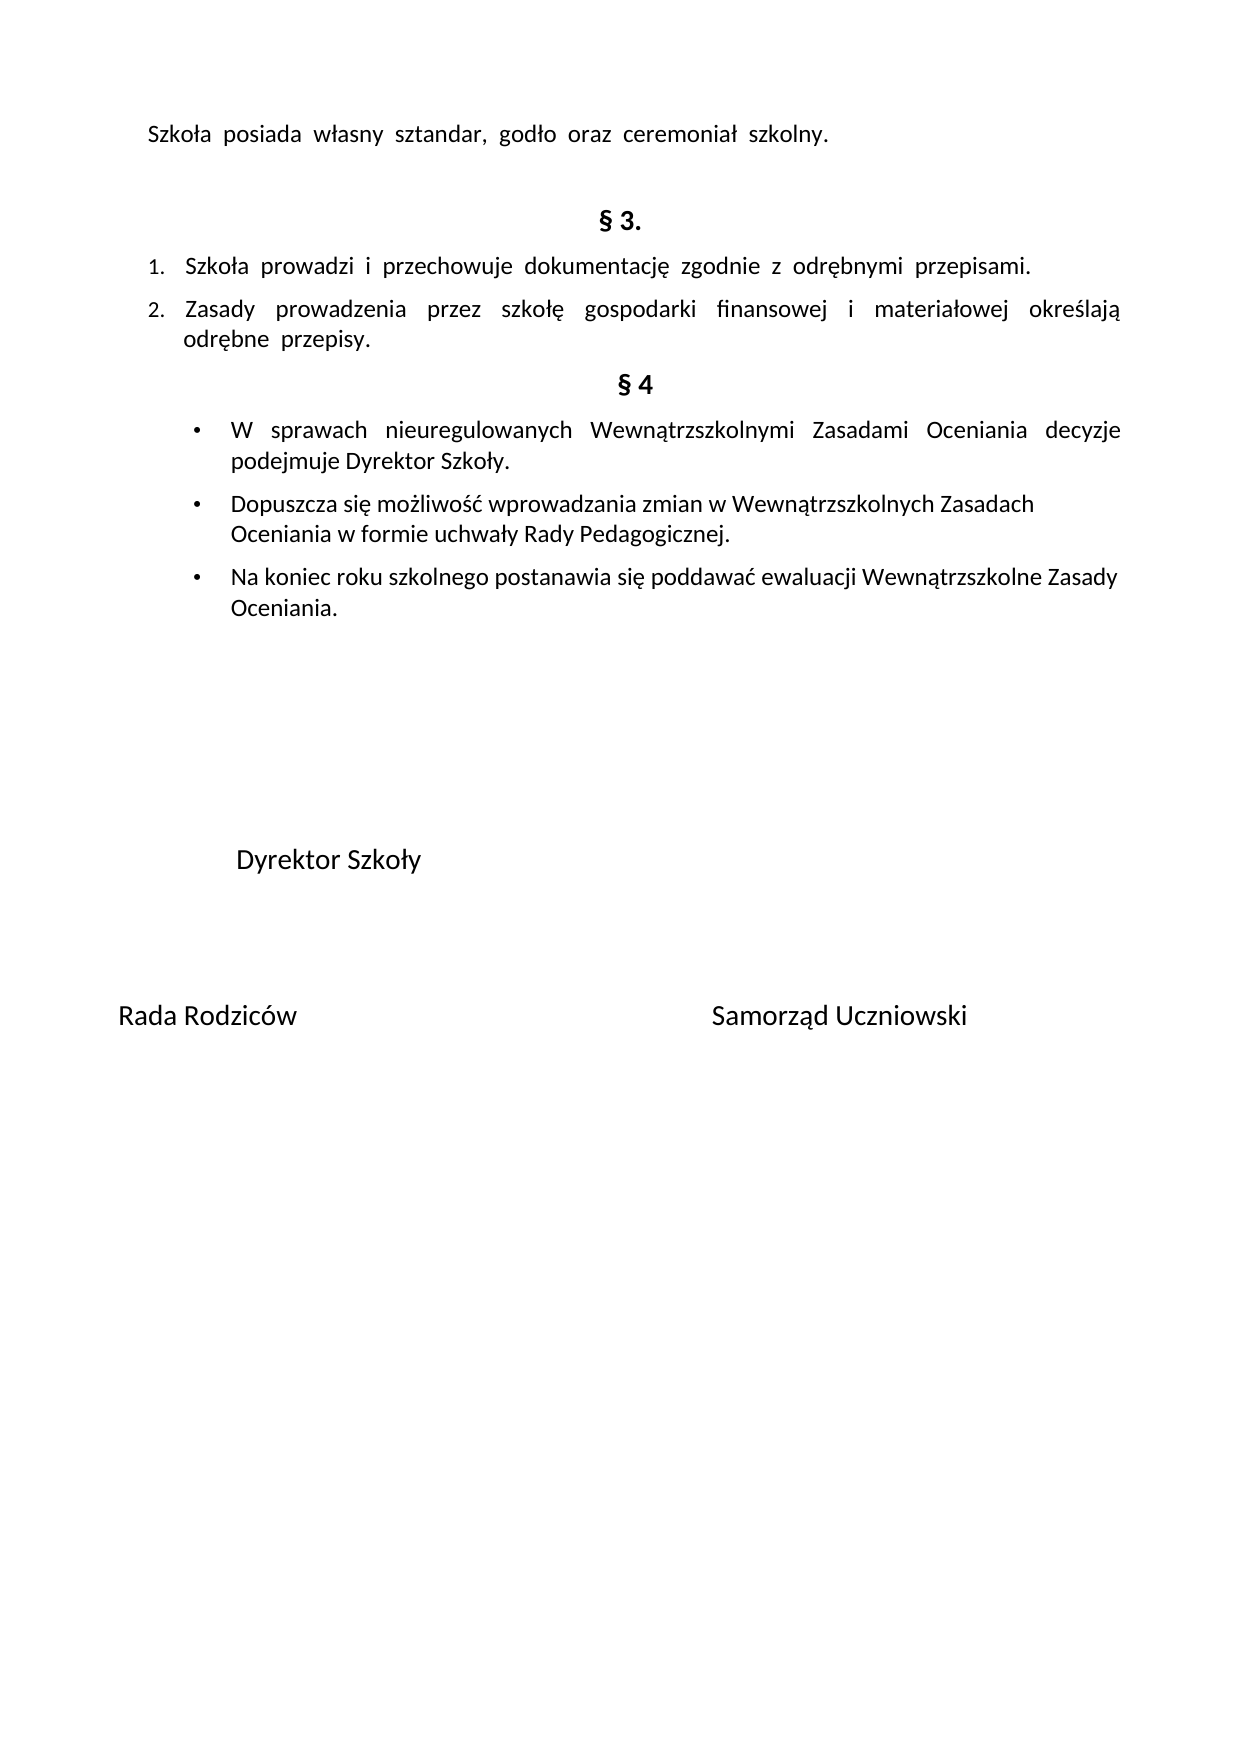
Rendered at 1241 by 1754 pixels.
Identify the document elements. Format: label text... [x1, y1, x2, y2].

text Szkoła posiada własny sztandar, godło oraz ceremoniał szkolny. [118, 118, 1122, 149]
list Dopuszcza się możliwość wprowadzania zmian w Wewnątrzszkolnych Zasadach Oceniania w formie uchwały Rady Pedagogicznej. [193, 488, 1122, 549]
text § 4 [148, 366, 1122, 402]
text Dyrektor Szkoły [118, 806, 1122, 877]
list W sprawach nieuregulowanych Wewnątrzszkolnymi Zasadami Oceniania decyzje podejmuje Dyrektor Szkoły. [193, 414, 1122, 476]
list Zasady prowadzenia przez szkołę gospodarki finansowej i materiałowej określają odrębne przepisy. [146, 293, 1122, 354]
text Rada Rodziców Samorząd Uczniowski [118, 997, 1122, 1032]
text § 3. [118, 202, 1122, 237]
list Szkoła prowadzi i przechowuje dokumentację zgodnie z odrębnymi przepisami. [146, 250, 1122, 280]
list Na koniec roku szkolnego postanawia się poddawać ewaluacji Wewnątrzszkolne Zasady Oceniania. [193, 562, 1122, 623]
